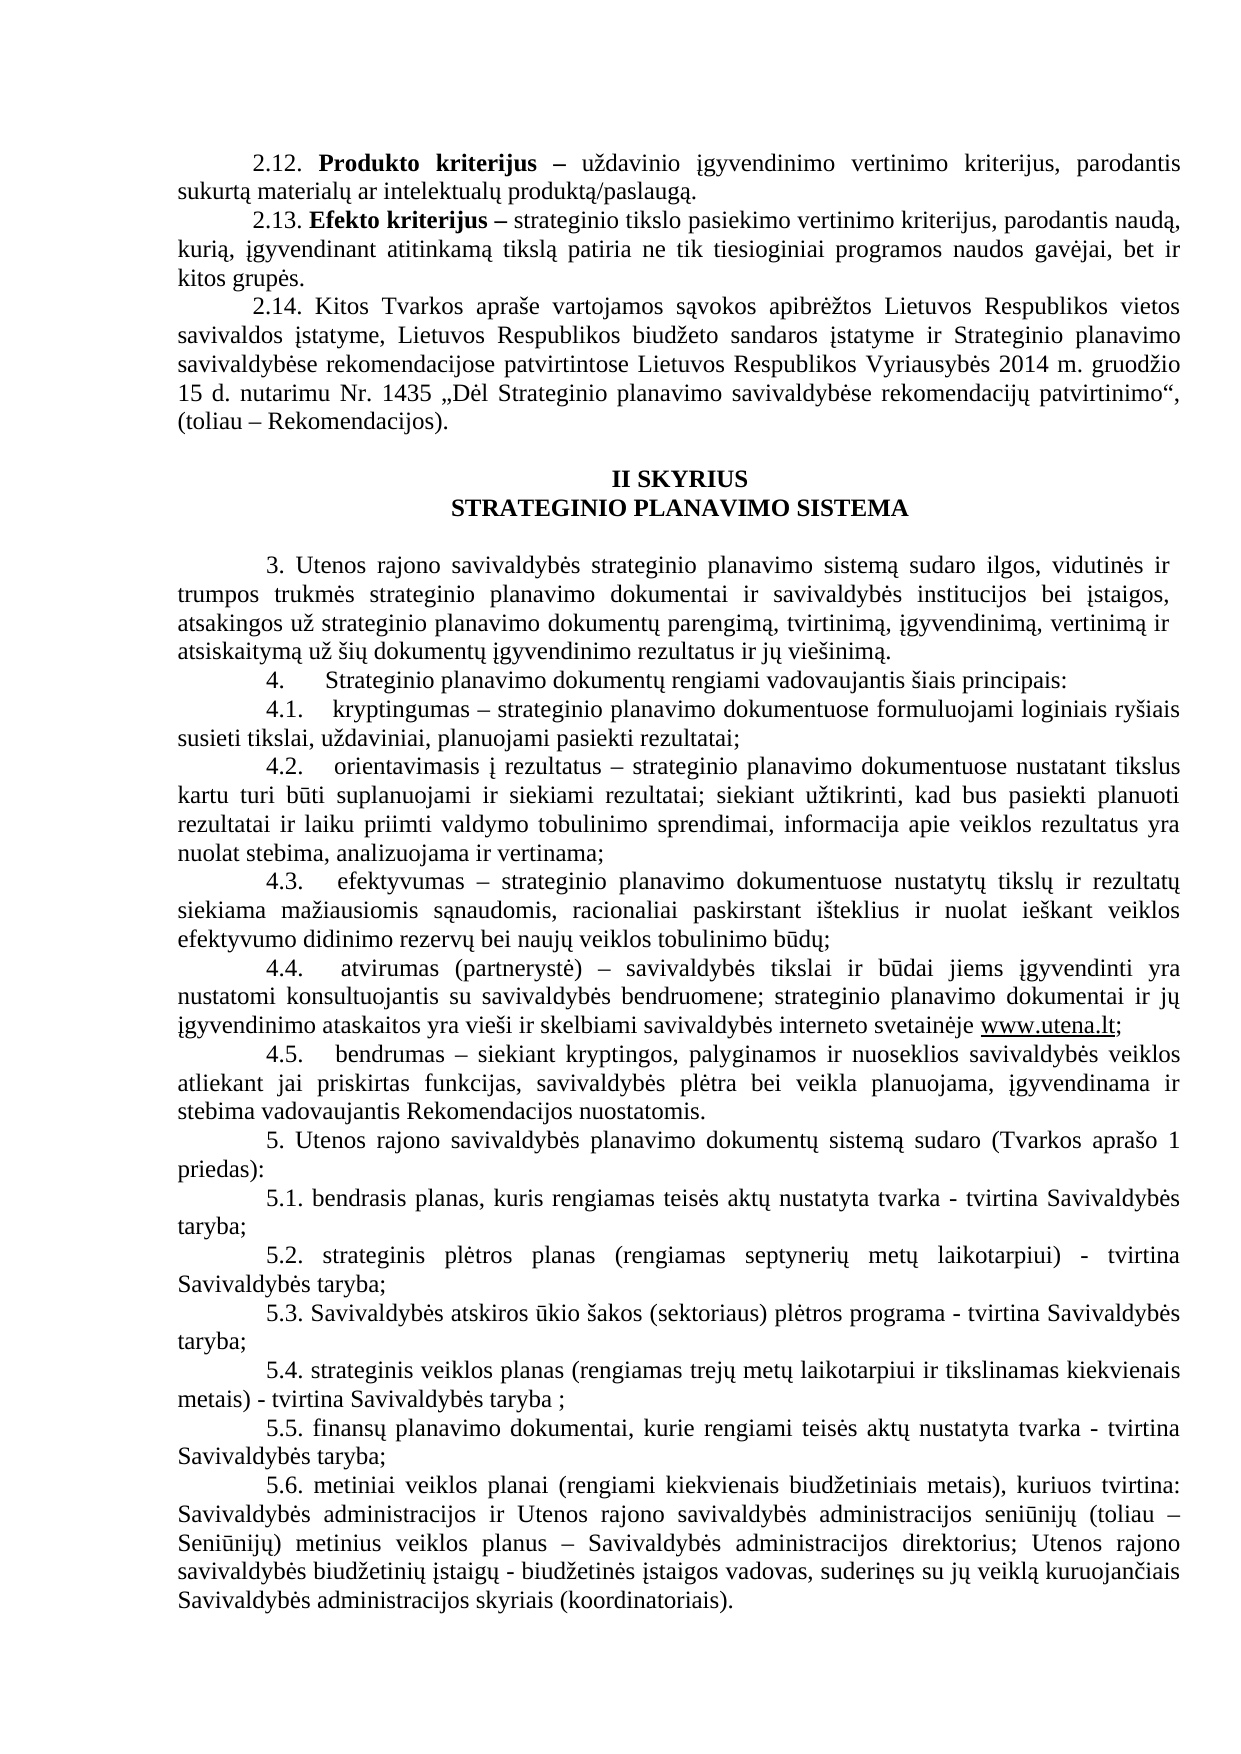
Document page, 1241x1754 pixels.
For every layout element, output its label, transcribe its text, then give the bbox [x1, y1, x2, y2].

text 4.1. kryptingumas – strateginio planavimo dokumentuose formuluojami loginiais ryšiais susieti tikslai, uždaviniai, planuojami pasiekti rezultatai; [177, 694, 1181, 751]
text 2.13. Efekto kriterijus – strateginio tikslo pasiekimo vertinimo kriterijus, parodantis naudą, kurią, įgyvendinant atitinkamą tikslą patiria ne tik tiesioginiai programos naudos gavėjai, bet ir kitos grupės. [177, 205, 1181, 291]
text 4.5. bendrumas – siekiant kryptingos, palyginamos ir nuoseklios savivaldybės veiklos atliekant jai priskirtas funkcijas, savivaldybės plėtra bei veikla planuojama, įgyvendinama ir stebima vadovaujantis Rekomendacijos nuostatomis. [177, 1039, 1181, 1125]
text 4.3. efektyvumas – strateginio planavimo dokumentuose nustatytų tikslų ir rezultatų siekiama mažiausiomis sąnaudomis, racionaliai paskirstant išteklius ir nuolat ieškant veiklos efektyvumo didinimo rezervų bei naujų veiklos tobulinimo būdų; [177, 866, 1181, 953]
text 5. Utenos rajono savivaldybės planavimo dokumentų sistemą sudaro (Tvarkos aprašo 1 priedas): [177, 1125, 1181, 1183]
text 4.2. orientavimasis į rezultatus – strateginio planavimo dokumentuose nustatant tikslus kartu turi būti suplanuojami ir siekiami rezultatai; siekiant užtikrinti, kad bus pasiekti planuoti rezultatai ir laiku priimti valdymo tobulinimo sprendimai, informacija apie veiklos rezultatus yra nuolat stebima, analizuojama ir vertinama; [177, 751, 1181, 866]
text 2.12. Produkto kriterijus – uždavinio įgyvendinimo vertinimo kriterijus, parodantis sukurtą materialų ar intelektualų produktą/paslaugą. [177, 148, 1181, 205]
text STRATEGINIO PLANAVIMO SISTEMA [177, 493, 1181, 521]
text 5.2. strateginis plėtros planas (rengiamas septynerių metų laikotarpiui) - tvirtina Savivaldybės taryba; [177, 1240, 1181, 1298]
text 5.3. Savivaldybės atskiros ūkio šakos (sektoriaus) plėtros programa - tvirtina Savivaldybės taryba; [177, 1298, 1181, 1355]
text II SKYRIUS [177, 464, 1181, 493]
text 5.1. bendrasis planas, kuris rengiamas teisės aktų nustatyta tvarka - tvirtina Savivaldybės taryba; [177, 1183, 1181, 1240]
text 4.4. atvirumas (partnerystė) – savivaldybės tikslai ir būdai jiems įgyvendinti yra nustatomi konsultuojantis su savivaldybės bendruomene; strateginio planavimo dokumentai ir jų įgyvendinimo ataskaitos yra vieši ir skelbiami savivaldybės interneto svetainėje www.utena.lt; [177, 953, 1181, 1039]
text 5.5. finansų planavimo dokumentai, kurie rengiami teisės aktų nustatyta tvarka - tvirtina Savivaldybės taryba; [177, 1413, 1181, 1470]
text 3. Utenos rajono savivaldybės strateginio planavimo sistemą sudaro ilgos, vidutinės ir trumpos trukmės strateginio planavimo dokumentai ir savivaldybės institucijos bei įstaigos, atsakingos už strateginio planavimo dokumentų parengimą, tvirtinimą, įgyvendinimą, vertinimą ir atsiskaitymą už šių dokumentų įgyvendinimo rezultatus ir jų viešinimą. [177, 550, 1170, 665]
text 4. Strateginio planavimo dokumentų rengiami vadovaujantis šiais principais: [177, 665, 1181, 694]
text 2.14. Kitos Tvarkos apraše vartojamos sąvokos apibrėžtos Lietuvos Respublikos vietos savivaldos įstatyme, Lietuvos Respublikos biudžeto sandaros įstatyme ir Strateginio planavimo savivaldybėse rekomendacijose patvirtintose Lietuvos Respublikos Vyriausybės 2014 m. gruodžio 15 d. nutarimu Nr. 1435 „Dėl Strateginio planavimo savivaldybėse rekomendacijų patvirtinimo“, (toliau – Rekomendacijos). [177, 291, 1181, 435]
text 5.4. strateginis veiklos planas (rengiamas trejų metų laikotarpiui ir tikslinamas kiekvienais metais) - tvirtina Savivaldybės taryba ; [177, 1355, 1181, 1413]
text 5.6. metiniai veiklos planai (rengiami kiekvienais biudžetiniais metais), kuriuos tvirtina: Savivaldybės administracijos ir Utenos rajono savivaldybės administracijos seniūnijų (toliau – Seniūnijų) metinius veiklos planus – Savivaldybės administracijos direktorius; Utenos rajono savivaldybės biudžetinių įstaigų - biudžetinės įstaigos vadovas, suderinęs su jų veiklą kuruojančiais Savivaldybės administracijos skyriais (koordinatoriais). [177, 1470, 1181, 1614]
